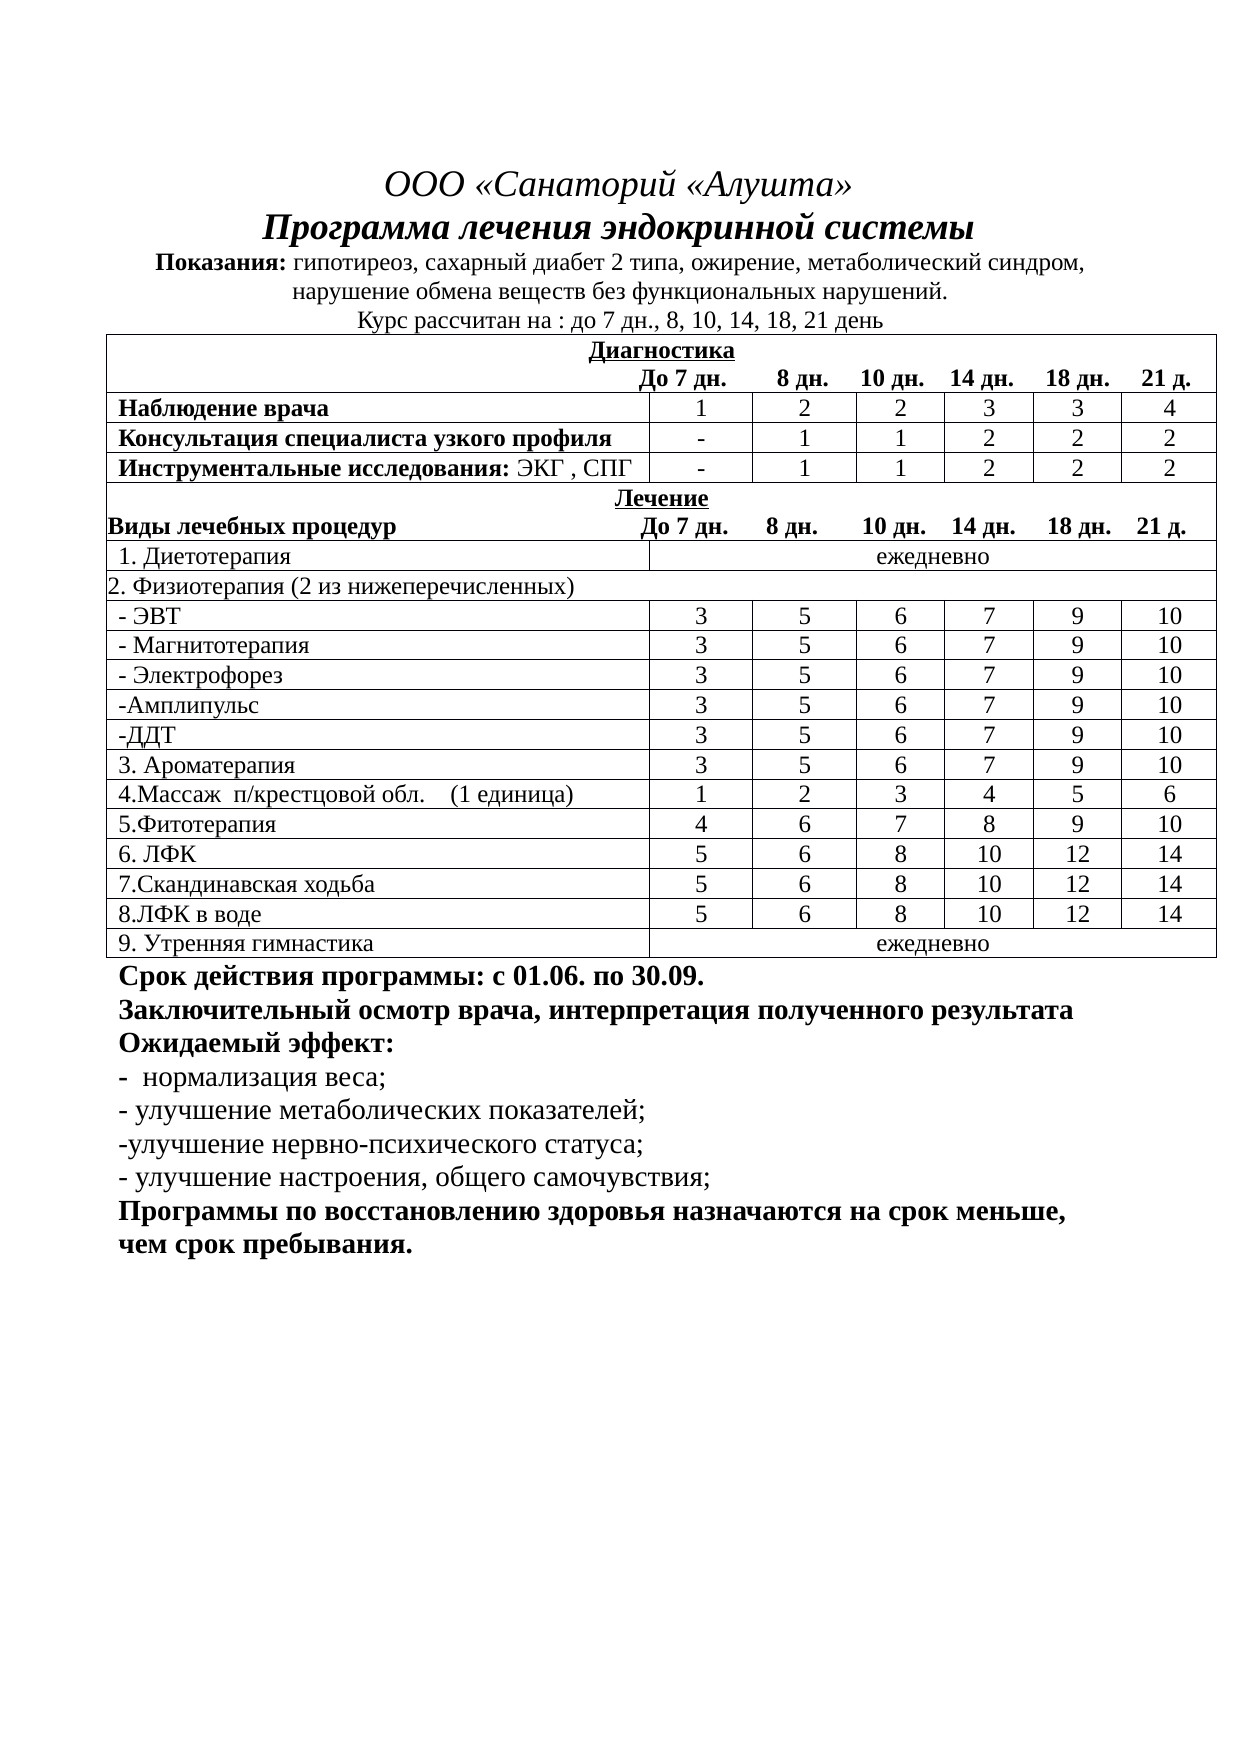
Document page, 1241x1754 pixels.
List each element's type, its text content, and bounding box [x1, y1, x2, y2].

table_cell 2 [753, 393, 856, 422]
table_cell 1 [650, 780, 752, 808]
text - улучшение метаболических показателей; [118, 1092, 1122, 1126]
table_cell 5 [753, 601, 856, 629]
table_cell - Электрофорез [107, 660, 649, 689]
table_cell 6 [753, 899, 856, 927]
table_cell 7.Скандинавская ходьба [107, 869, 649, 898]
table_cell 10 [1122, 720, 1216, 749]
table_cell 10 [1122, 809, 1216, 838]
table_cell Консультация специалиста узкого профиля [107, 423, 649, 452]
table_cell - ЭВТ [107, 601, 649, 629]
table_cell 12 [1034, 869, 1121, 898]
table_cell -ДДТ [107, 720, 649, 749]
table_cell 10 [1122, 660, 1216, 689]
text -улучшение нервно-психического статуса; [118, 1126, 1122, 1159]
table_cell 6 [753, 839, 856, 868]
table_cell 1 [753, 453, 856, 482]
text ООО «Санаторий «Алушта» [118, 161, 1122, 204]
table_cell 7 [857, 809, 944, 838]
table_cell 1 [857, 453, 944, 482]
table_cell 3 [650, 750, 752, 778]
table_cell 7 [945, 601, 1033, 629]
table_cell 2 [857, 393, 944, 422]
table_cell 6 [753, 869, 856, 898]
table_cell 10 [1122, 631, 1216, 659]
table_cell 3. Ароматерапия [107, 750, 649, 778]
table_cell 10 [1122, 750, 1216, 778]
table_cell 7 [945, 690, 1033, 719]
table_cell 4 [1122, 393, 1216, 422]
table_cell 2 [1034, 453, 1121, 482]
table_cell Наблюдение врача [107, 393, 649, 422]
text Срок действия программы: с 01.06. по 30.09. [118, 958, 1122, 992]
table_cell 6 [857, 720, 944, 749]
table_cell ежедневно [650, 929, 1216, 957]
table_cell 3 [650, 720, 752, 749]
table_cell 3 [650, 631, 752, 659]
table_cell 7 [945, 631, 1033, 659]
table_cell 5 [753, 631, 856, 659]
table_cell 10 [945, 869, 1033, 898]
table_cell 1 [650, 393, 752, 422]
table_cell 12 [1034, 839, 1121, 868]
text Ожидаемый эффект: [118, 1025, 1122, 1059]
table_cell 9 [1034, 720, 1121, 749]
text - нормализация веса; [118, 1059, 1122, 1092]
table_cell - Магнитотерапия [107, 631, 649, 659]
table_cell 8 [945, 809, 1033, 838]
table_cell 8 [857, 899, 944, 927]
table_cell 10 [1122, 601, 1216, 629]
table_cell 14 [1122, 869, 1216, 898]
text Программа лечения эндокринной системы [118, 204, 1122, 247]
table_cell 6 [1122, 780, 1216, 808]
table_cell 1 [753, 423, 856, 452]
table_cell 5 [650, 899, 752, 927]
table_cell ежедневно [650, 541, 1216, 570]
table_cell 3 [650, 660, 752, 689]
table_cell 6. ЛФК [107, 839, 649, 868]
table_cell 5 [650, 839, 752, 868]
table_cell 2 [945, 453, 1033, 482]
table_cell 5 [650, 869, 752, 898]
table_cell 7 [945, 660, 1033, 689]
table_cell 10 [945, 899, 1033, 927]
table_cell 9 [1034, 660, 1121, 689]
table_cell 2 [1122, 453, 1216, 482]
text Программы по восстановлению здоровья назначаются на срок меньше, чем срок пребывания. [118, 1193, 1122, 1260]
table_cell 5 [753, 690, 856, 719]
table_cell 3 [1034, 393, 1121, 422]
text Курс рассчитан на : до 7 дн., 8, 10, 14, 18, 21 день [118, 305, 1122, 334]
table_cell 8 [857, 869, 944, 898]
table_cell 8 [857, 839, 944, 868]
table_cell 8.ЛФК в воде [107, 899, 649, 927]
table_cell 10 [945, 839, 1033, 868]
table_cell 7 [945, 750, 1033, 778]
table_cell 2 [1122, 423, 1216, 452]
table_cell 12 [1034, 899, 1121, 927]
table_cell 5 [753, 660, 856, 689]
table_cell 4 [945, 780, 1033, 808]
table_cell 6 [857, 601, 944, 629]
table_cell Лечение Виды лечебных процедур До 7 дн. 8 дн. 10 дн. 14 дн. 18 дн. 21 д. [107, 483, 1216, 540]
table_cell 14 [1122, 839, 1216, 868]
table_cell 9 [1034, 601, 1121, 629]
table_cell 5 [753, 750, 856, 778]
table_cell 2 [945, 423, 1033, 452]
table_cell - [650, 423, 752, 452]
table_cell 6 [753, 809, 856, 838]
table_cell 14 [1122, 899, 1216, 927]
table_cell 2 [753, 780, 856, 808]
table_cell 9 [1034, 809, 1121, 838]
table_cell Инструментальные исследования: ЭКГ , СПГ [107, 453, 649, 482]
table_cell 1. Диетотерапия [107, 541, 649, 570]
table_cell 4 [650, 809, 752, 838]
text - улучшение настроения, общего самочувствия; [118, 1159, 1122, 1193]
text Показания: гипотиреоз, сахарный диабет 2 типа, ожирение, метаболический синдром, нарушение обмена веществ без функциональных нарушений. [118, 247, 1122, 305]
table_cell 5.Фитотерапия [107, 809, 649, 838]
table_cell -Амплипульс [107, 690, 649, 719]
table_cell 9 [1034, 631, 1121, 659]
table_cell 1 [857, 423, 944, 452]
table_cell 6 [857, 660, 944, 689]
table_cell 9 [1034, 750, 1121, 778]
table_cell 4.Массаж п/крестцовой обл. (1 единица) [107, 780, 649, 808]
table_cell 3 [650, 601, 752, 629]
table_cell 7 [945, 720, 1033, 749]
table_cell 6 [857, 631, 944, 659]
table_cell 3 [857, 780, 944, 808]
table_cell 3 [650, 690, 752, 719]
table_header Диагностика До 7 дн. 8 дн. 10 дн. 14 дн. 18 дн. 21 д. [107, 335, 1216, 392]
table_cell - [650, 453, 752, 482]
table_cell 2. Физиотерапия (2 из нижеперечисленных) [107, 571, 1216, 600]
table_cell 6 [857, 690, 944, 719]
table_cell 9 [1034, 690, 1121, 719]
table_cell 5 [1034, 780, 1121, 808]
table_cell 10 [1122, 690, 1216, 719]
text Заключительный осмотр врача, интерпретация полученного результата [118, 992, 1122, 1025]
table_cell 5 [753, 720, 856, 749]
table_cell 6 [857, 750, 944, 778]
table_cell 2 [1034, 423, 1121, 452]
table_cell 3 [945, 393, 1033, 422]
table_cell 9. Утренняя гимнастика [107, 929, 649, 957]
